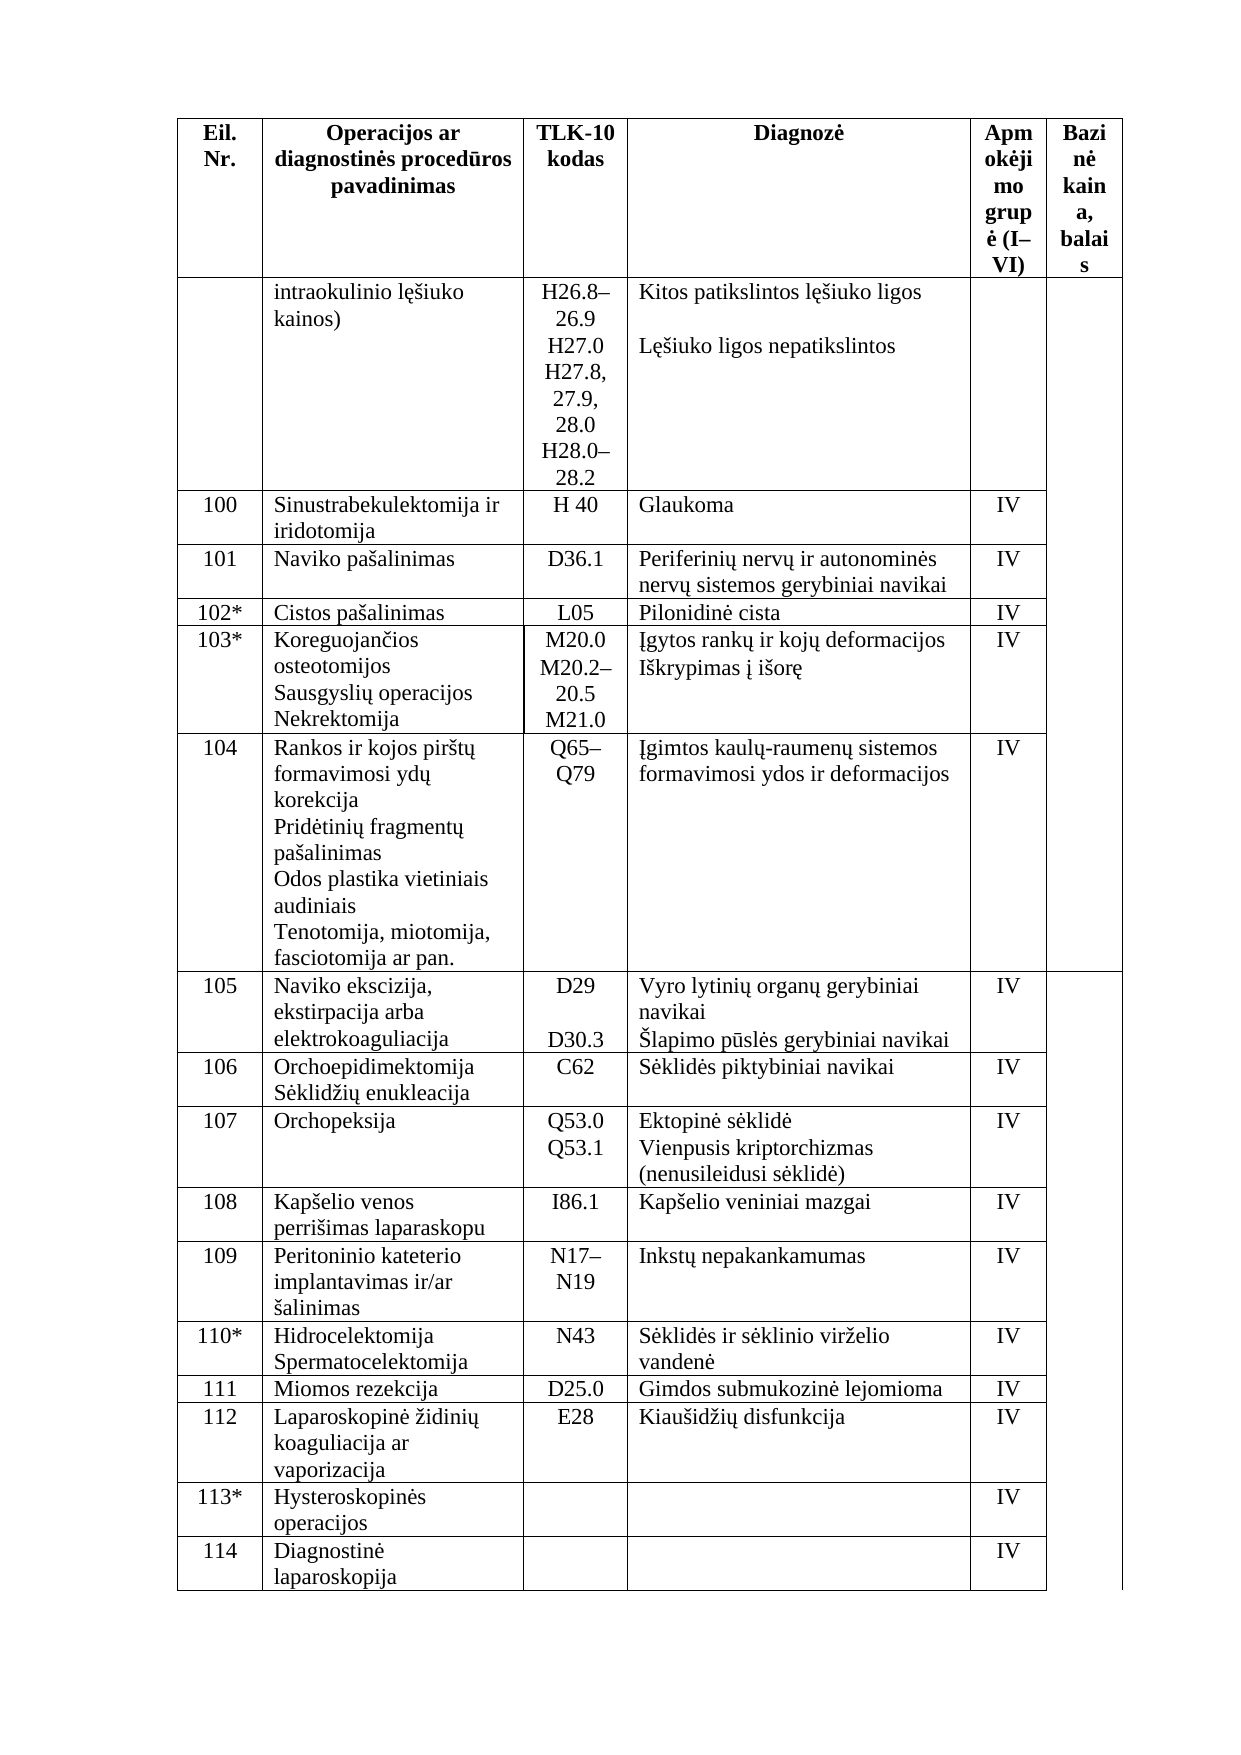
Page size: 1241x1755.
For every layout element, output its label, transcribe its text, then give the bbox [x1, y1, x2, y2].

table_cell 113* [178, 1483, 262, 1536]
table_cell Šlapimo pūslės gerybiniai navikai [628, 1025, 970, 1052]
table_cell Sinustrabekulektomija ir iridotomija [263, 491, 523, 544]
table_cell 108 [178, 1188, 262, 1241]
table_cell Q53.0 [524, 1107, 627, 1133]
table_cell Vyro lytinių organų gerybiniai navikai [628, 972, 970, 1024]
table_cell IV [971, 1483, 1046, 1536]
table_cell 114 [178, 1537, 262, 1589]
table_header Eil. Nr. [178, 119, 262, 277]
table_cell M20.0 [525, 626, 627, 652]
table_cell [524, 1483, 627, 1536]
table_cell Diagnostinė laparoskopija [263, 1537, 523, 1589]
table_cell Miomos rezekcija [263, 1376, 523, 1402]
table_cell 100 [178, 491, 262, 544]
table_cell [1047, 1536, 1122, 1589]
table_cell intraokulinio lęšiuko kainos) [263, 278, 523, 490]
table_cell H26.8–26.9 [524, 278, 627, 331]
table_cell IV [971, 491, 1046, 544]
table_cell Orchopeksija [263, 1107, 523, 1187]
table_cell [524, 1537, 627, 1589]
table_cell [1047, 278, 1122, 490]
table_cell Periferinių nervų ir autonominės nervų sistemos gerybiniai navikai [628, 545, 970, 598]
table_cell [1047, 733, 1122, 971]
table_cell Sėklidės ir sėklinio virželio vandenė [628, 1322, 970, 1374]
table_cell L05 [524, 599, 627, 625]
table_cell 109 [178, 1242, 262, 1321]
table_cell IV [971, 599, 1046, 625]
table_cell Inkstų nepakankamumas [628, 1242, 970, 1321]
table_header Apmokėjimo grupė (I–VI) [971, 119, 1046, 277]
table_cell Naviko ekscizija, ekstirpacija arba elektrokoaguliacija [263, 972, 523, 1052]
table_cell H 40 [524, 491, 627, 544]
table_cell 101 [178, 545, 262, 598]
table_cell [628, 1537, 970, 1589]
table_cell [1047, 1321, 1122, 1374]
table_cell Įgimtos kaulų-raumenų sistemos formavimosi ydos ir deformacijos [628, 734, 970, 971]
table_cell Q65–Q79 [524, 734, 627, 971]
table_cell [1047, 1052, 1122, 1106]
table_cell [1047, 1375, 1122, 1402]
table_cell Kapšelio veniniai mazgai [628, 1188, 970, 1241]
table_cell Kitos patikslintos lęšiuko ligos [628, 278, 970, 331]
table_cell [1047, 1482, 1122, 1536]
table_cell D30.3 [524, 1025, 627, 1052]
table_cell [628, 1483, 970, 1536]
table_cell 112 [178, 1403, 262, 1482]
table_cell [1047, 1106, 1122, 1187]
table_cell D36.1 [524, 545, 627, 598]
table_cell Q53.1 [524, 1133, 627, 1187]
table_cell [1047, 598, 1122, 625]
table_cell IV [971, 972, 1046, 1052]
table_cell Kiaušidžių disfunkcija [628, 1403, 970, 1482]
table_cell Iškrypimas į išorę [628, 653, 970, 733]
table_cell [971, 278, 1046, 490]
table_cell Vienpusis kriptorchizmas (nenusileidusi sėklidė) [628, 1133, 970, 1187]
table_cell E28 [524, 1403, 627, 1482]
table_cell Koreguojančios osteotomijos Sausgyslių operacijos Nekrektomija [263, 626, 523, 733]
table_cell IV [971, 1376, 1046, 1402]
table_cell D25.0 [524, 1376, 627, 1402]
table_cell IV [971, 1107, 1046, 1187]
table_cell I86.1 [524, 1188, 627, 1241]
table_cell [1047, 1187, 1122, 1241]
table_cell Gimdos submukozinė lejomioma [628, 1376, 970, 1402]
table_cell Cistos pašalinimas [263, 599, 523, 625]
table_cell IV [971, 626, 1046, 733]
table_cell IV [971, 1188, 1046, 1241]
table_cell 104 [178, 734, 262, 971]
table_cell IV [971, 545, 1046, 598]
table_header TLK-10 kodas [524, 119, 627, 277]
table_cell [1047, 1402, 1122, 1482]
table_cell 107 [178, 1107, 262, 1187]
table_cell Sėklidės piktybiniai navikai [628, 1053, 970, 1106]
table_cell Hidrocelektomija Spermatocelektomija [263, 1322, 523, 1374]
table_cell Orchoepidimektomija Sėklidžių enukleacija [263, 1053, 523, 1106]
table_cell [1047, 625, 1122, 733]
table_cell 111 [178, 1376, 262, 1402]
table_cell C62 [524, 1053, 627, 1106]
table_header Diagnozė [628, 119, 970, 277]
table_header Bazinė kaina, balais [1047, 119, 1122, 277]
table_cell IV [971, 1242, 1046, 1321]
table_cell N43 [524, 1322, 627, 1374]
table_cell 110* [178, 1322, 262, 1374]
table_cell [1047, 544, 1122, 598]
table_cell [178, 278, 262, 490]
table_cell Peritoninio kateterio implantavimas ir/ar šalinimas [263, 1242, 523, 1321]
table_cell [1047, 1241, 1122, 1321]
table_cell Pilonidinė cista [628, 599, 970, 625]
table_cell IV [971, 1322, 1046, 1374]
table_cell 103* [178, 626, 262, 733]
table_cell Glaukoma [628, 491, 970, 544]
table_cell Hysteroskopinės operacijos [263, 1483, 523, 1536]
table_cell Ektopinė sėklidė [628, 1107, 970, 1133]
table_cell IV [971, 1403, 1046, 1482]
table_cell M20.2–20.5 M21.0 [525, 653, 627, 733]
table_header Operacijos ar diagnostinės procedūros pavadinimas [263, 119, 523, 277]
table_cell [1047, 972, 1122, 1052]
table_cell IV [971, 734, 1046, 971]
table_cell 105 [178, 972, 262, 1052]
table_cell Rankos ir kojos pirštų formavimosi ydų korekcija Pridėtinių fragmentų pašalinimas Odos plastika vietiniais audiniais Tenotomija, miotomija, fasciotomija ar pan. [263, 734, 523, 971]
table_cell N17–N19 [524, 1242, 627, 1321]
table_cell H27.0 H27.8, 27.9, 28.0 H28.0–28.2 [524, 331, 627, 490]
table_cell D29 [524, 972, 627, 1024]
table_cell IV [971, 1053, 1046, 1106]
table_cell IV [971, 1537, 1046, 1589]
table_cell 102* [178, 599, 262, 625]
table_cell Kapšelio venos perrišimas laparaskopu [263, 1188, 523, 1241]
table_cell Įgytos rankų ir kojų deformacijos [628, 626, 970, 652]
table_cell Naviko pašalinimas [263, 545, 523, 598]
table_cell Laparoskopinė židinių koaguliacija ar vaporizacija [263, 1403, 523, 1482]
table_cell Lęšiuko ligos nepatikslintos [628, 331, 970, 490]
table_cell [1047, 490, 1122, 544]
table_cell 106 [178, 1053, 262, 1106]
